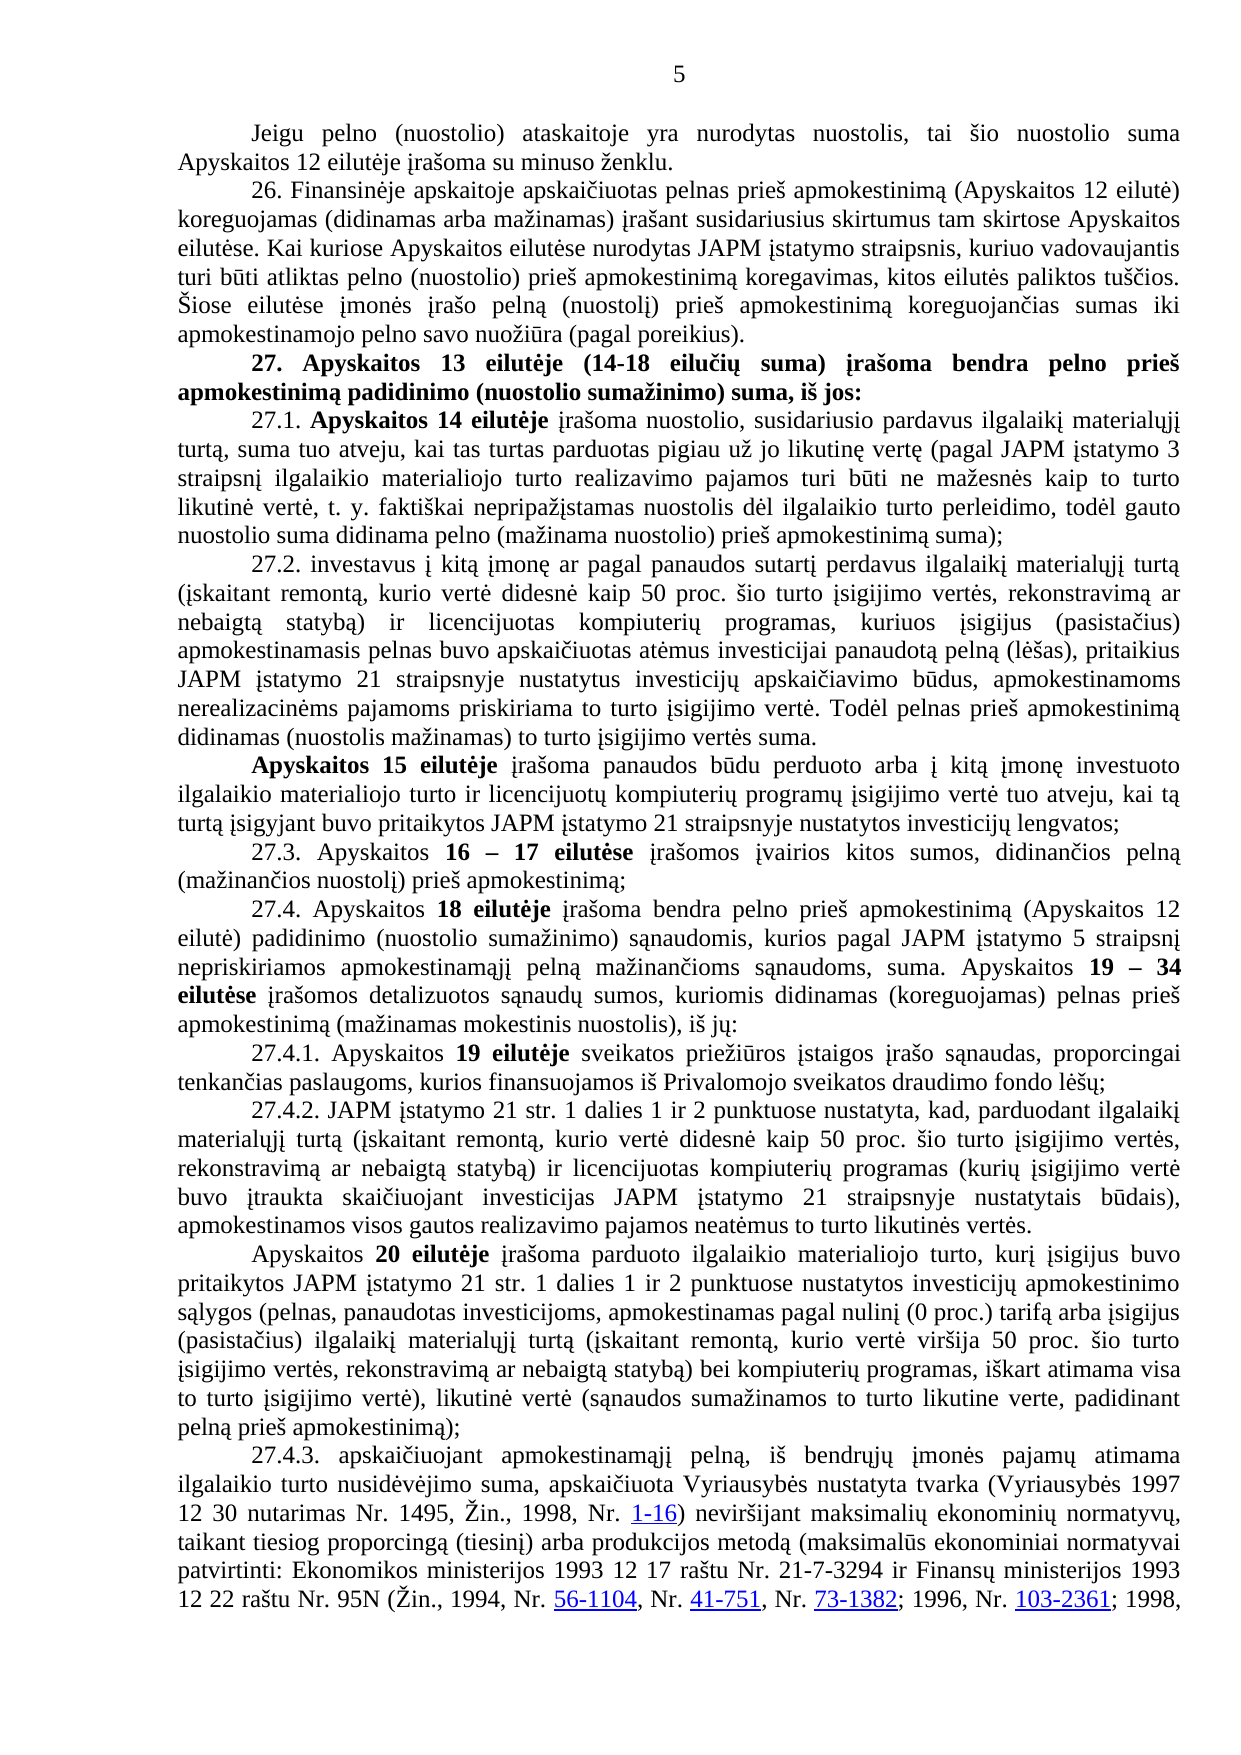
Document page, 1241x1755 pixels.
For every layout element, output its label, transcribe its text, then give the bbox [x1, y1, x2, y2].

text 26. Finansinėje apskaitoje apskaičiuotas pelnas prieš apmokestinimą (Apyskaitos 12 eilutė) koreguojamas (didinamas arba mažinamas) įrašant susidariusius skirtumus tam skirtose Apyskaitos eilutėse. Kai kuriose Apyskaitos eilutėse nurodytas JAPM įstatymo straipsnis, kuriuo vadovaujantis turi būti atliktas pelno (nuostolio) prieš apmokestinimą koregavimas, kitos eilutės paliktos tuščios. Šiose eilutėse įmonės įrašo pelną (nuostolį) prieš apmokestinimą koreguojančias sumas iki apmokestinamojo pelno savo nuožiūra (pagal poreikius). [177, 176, 1181, 348]
text 27.3. Apyskaitos 16 – 17 eilutėse įrašomos įvairios kitos sumos, didinančios pelną (mažinančios nuostolį) prieš apmokestinimą; [177, 837, 1181, 894]
text Jeigu pelno (nuostolio) ataskaitoje yra nurodytas nuostolis, tai šio nuostolio suma Apyskaitos 12 eilutėje įrašoma su minuso ženklu. [177, 118, 1181, 176]
text 27. Apyskaitos 13 eilutėje (14-18 eilučių suma) įrašoma bendra pelno prieš apmokestinimą padidinimo (nuostolio sumažinimo) suma, iš jos: [177, 348, 1181, 406]
text 27.1. Apyskaitos 14 eilutėje įrašoma nuostolio, susidariusio pardavus ilgalaikį materialųjį turtą, suma tuo atveju, kai tas turtas parduotas pigiau už jo likutinę vertę (pagal JAPM įstatymo 3 straipsnį ilgalaikio materialiojo turto realizavimo pajamos turi būti ne mažesnės kaip to turto likutinė vertė, t. y. faktiškai nepripažįstamas nuostolis dėl ilgalaikio turto perleidimo, todėl gauto nuostolio suma didinama pelno (mažinama nuostolio) prieš apmokestinimą suma); [177, 406, 1181, 549]
text 27.4.2. JAPM įstatymo 21 str. 1 dalies 1 ir 2 punktuose nustatyta, kad, parduodant ilgalaikį materialųjį turtą (įskaitant remontą, kurio vertė didesnė kaip 50 proc. šio turto įsigijimo vertės, rekonstravimą ar nebaigtą statybą) ir licencijuotas kompiuterių programas (kurių įsigijimo vertė buvo įtraukta skaičiuojant investicijas JAPM įstatymo 21 straipsnyje nustatytais būdais), apmokestinamos visos gautos realizavimo pajamos neatėmus to turto likutinės vertės. [177, 1096, 1181, 1239]
text 27.4. Apyskaitos 18 eilutėje įrašoma bendra pelno prieš apmokestinimą (Apyskaitos 12 eilutė) padidinimo (nuostolio sumažinimo) sąnaudomis, kurios pagal JAPM įstatymo 5 straipsnį nepriskiriamos apmokestinamąjį pelną mažinančioms sąnaudoms, suma. Apyskaitos 19 – 34 eilutėse įrašomos detalizuotos sąnaudų sumos, kuriomis didinamas (koreguojamas) pelnas prieš apmokestinimą (mažinamas mokestinis nuostolis), iš jų: [177, 894, 1181, 1038]
text Apyskaitos 20 eilutėje įrašoma parduoto ilgalaikio materialiojo turto, kurį įsigijus buvo pritaikytos JAPM įstatymo 21 str. 1 dalies 1 ir 2 punktuose nustatytos investicijų apmokestinimo sąlygos (pelnas, panaudotas investicijoms, apmokestinamas pagal nulinį (0 proc.) tarifą arba įsigijus (pasistačius) ilgalaikį materialųjį turtą (įskaitant remontą, kurio vertė viršija 50 proc. šio turto įsigijimo vertės, rekonstravimą ar nebaigtą statybą) bei kompiuterių programas, iškart atimama visa to turto įsigijimo vertė), likutinė vertė (sąnaudos sumažinamos to turto likutine verte, padidinant pelną prieš apmokestinimą); [177, 1239, 1181, 1441]
text 27.2. investavus į kitą įmonę ar pagal panaudos sutartį perdavus ilgalaikį materialųjį turtą (įskaitant remontą, kurio vertė didesnė kaip 50 proc. šio turto įsigijimo vertės, rekonstravimą ar nebaigtą statybą) ir licencijuotas kompiuterių programas, kuriuos įsigijus (pasistačius) apmokestinamasis pelnas buvo apskaičiuotas atėmus investicijai panaudotą pelną (lėšas), pritaikius JAPM įstatymo 21 straipsnyje nustatytus investicijų apskaičiavimo būdus, apmokestinamoms nerealizacinėms pajamoms priskiriama to turto įsigijimo vertė. Todėl pelnas prieš apmokestinimą didinamas (nuostolis mažinamas) to turto įsigijimo vertės suma. [177, 549, 1181, 751]
text Apyskaitos 15 eilutėje įrašoma panaudos būdu perduoto arba į kitą įmonę investuoto ilgalaikio materialiojo turto ir licencijuotų kompiuterių programų įsigijimo vertė tuo atveju, kai tą turtą įsigyjant buvo pritaikytos JAPM įstatymo 21 straipsnyje nustatytos investicijų lengvatos; [177, 751, 1181, 837]
text 27.4.1. Apyskaitos 19 eilutėje sveikatos priežiūros įstaigos įrašo sąnaudas, proporcingai tenkančias paslaugoms, kurios finansuojamos iš Privalomojo sveikatos draudimo fondo lėšų; [177, 1038, 1181, 1096]
text 27.4.3. apskaičiuojant apmokestinamąjį pelną, iš bendrųjų įmonės pajamų atimama ilgalaikio turto nusidėvėjimo suma, apskaičiuota Vyriausybės nustatyta tvarka (Vyriausybės 1997 12 30 nutarimas Nr. 1495, Žin., 1998, Nr. 1-16) neviršijant maksimalių ekonominių normatyvų, taikant tiesiog proporcingą (tiesinį) arba produkcijos metodą (maksimalūs ekonominiai normatyvai patvirtinti: Ekonomikos ministerijos 1993 12 17 raštu Nr. 21-7-3294 ir Finansų ministerijos 1993 12 22 raštu Nr. 95N (Žin., 1994, Nr. 56-1104, Nr. 41-751, Nr. 73-1382; 1996, Nr. 103-2361; 1998, [177, 1441, 1181, 1613]
